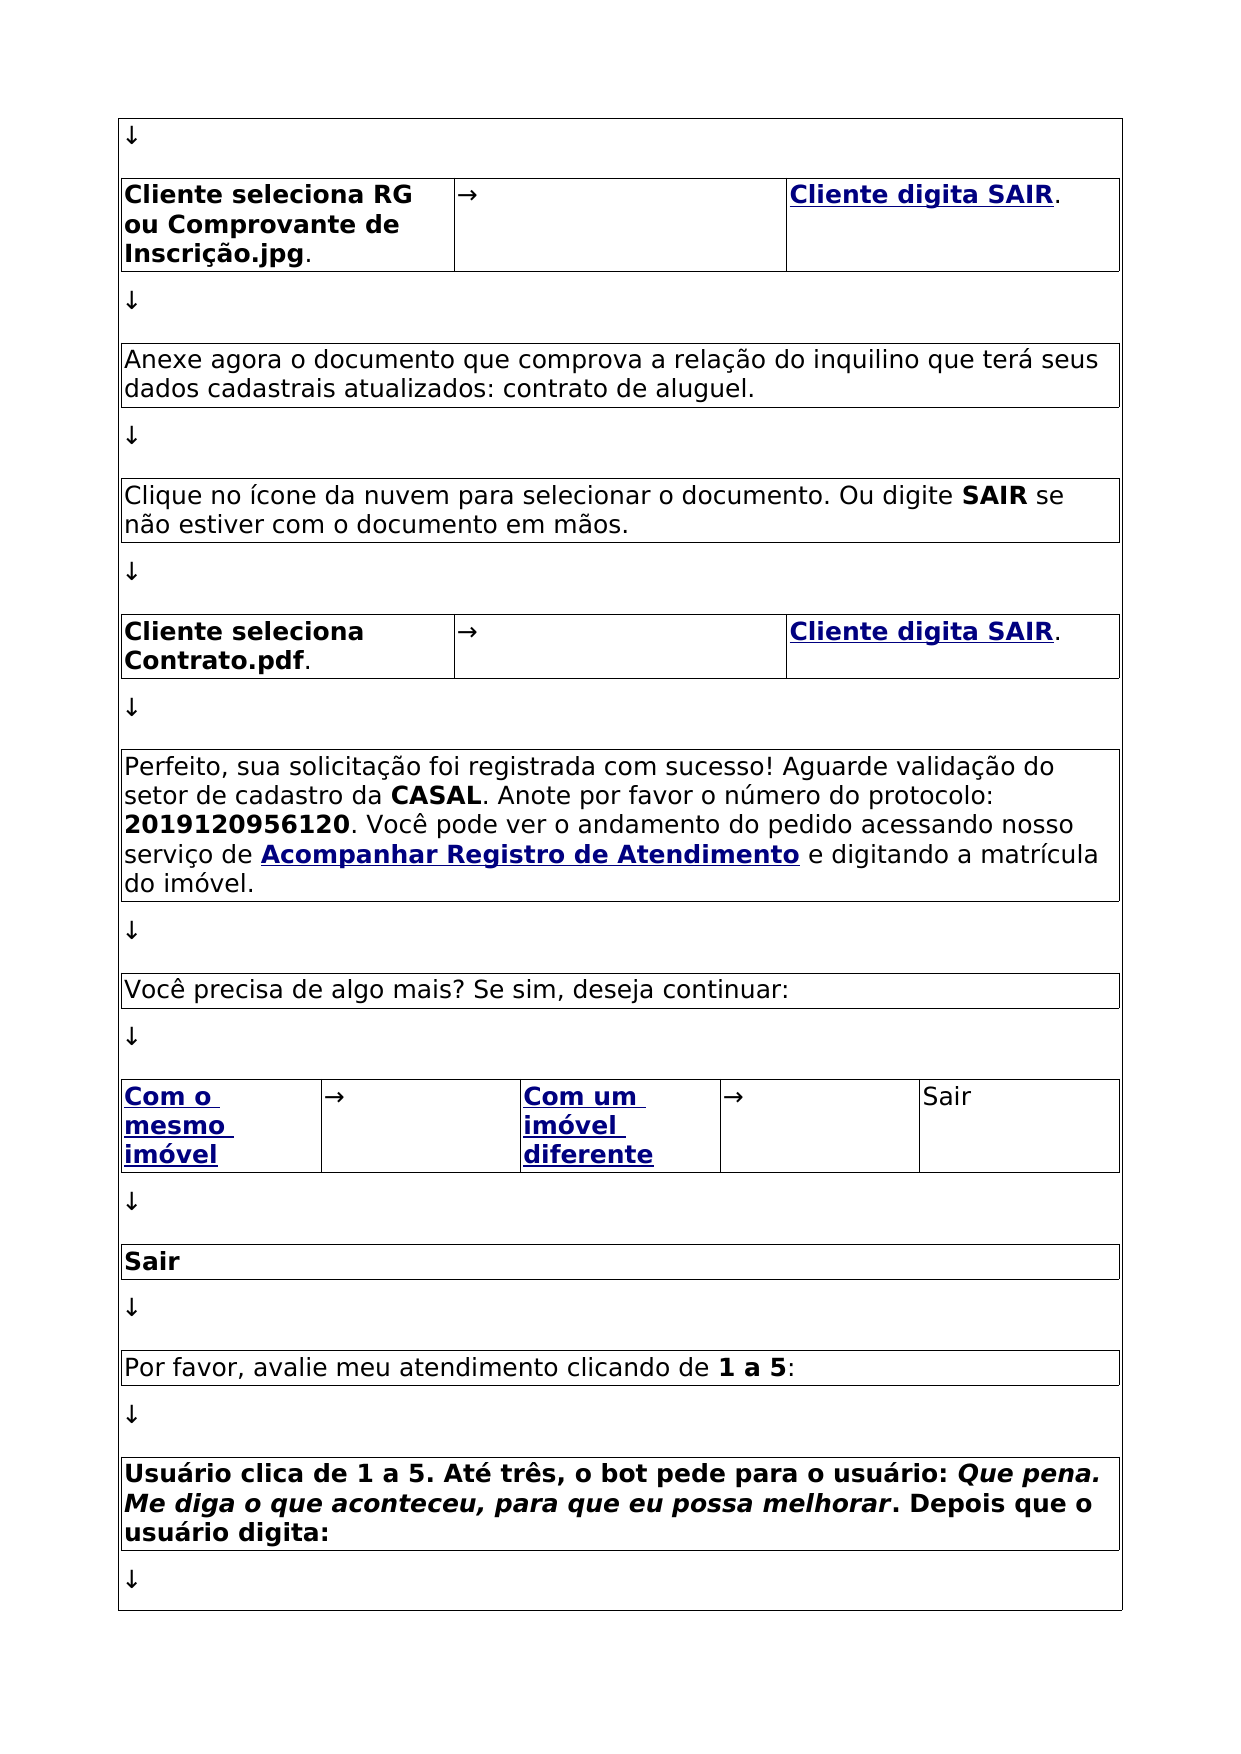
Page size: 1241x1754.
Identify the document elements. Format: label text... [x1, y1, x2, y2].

table_header → [721, 1080, 919, 1172]
table_header Cliente digita SAIR. [787, 615, 1119, 678]
table_header Perfeito, sua solicitação foi registrada com sucesso! Aguarde validação do setor de cadastro da CASAL. Anote por favor o número do protocolo: 2019120956120. Você pode ver o andamento do pedido acessando nosso serviço de Acompanhar Registro de Atendimento e digitando a matrícula do imóvel. [122, 750, 1119, 901]
table_header → [322, 1080, 520, 1172]
table_header Com um imóvel diferente [521, 1080, 720, 1172]
table_header Por favor, avalie meu atendimento clicando de 1 a 5: [122, 1351, 1119, 1385]
table_header Com o mesmo imóvel [122, 1080, 321, 1172]
table_header Anexe agora o documento que comprova a relação do inquilino que terá seus dados cadastrais atualizados: contrato de aluguel. [122, 344, 1119, 407]
table_header Sair [122, 1245, 1119, 1279]
table_header Cliente seleciona RG ou Comprovante de Inscrição.jpg. [122, 179, 454, 271]
table_header → [455, 615, 786, 678]
table_header Você precisa de algo mais? Se sim, deseja continuar: [122, 974, 1119, 1007]
table_header Usuário clica de 1 a 5. Até três, o bot pede para o usuário: Que pena. Me diga o que aconteceu, para que eu possa melhorar. Depois que o usuário digita: [122, 1458, 1119, 1550]
table_header ↓ ↓ ↓ ↓ ↓ ↓ ↓ ↓ ↓ ↓ ↓ [119, 119, 1122, 1609]
table_header Sair [920, 1080, 1119, 1172]
table_header → [455, 179, 786, 271]
table_header Cliente seleciona Contrato.pdf. [122, 615, 454, 678]
table_header Cliente digita SAIR. [787, 179, 1119, 271]
table_header Clique no ícone da nuvem para selecionar o documento. Ou digite SAIR se não estiver com o documento em mãos. [122, 479, 1119, 542]
